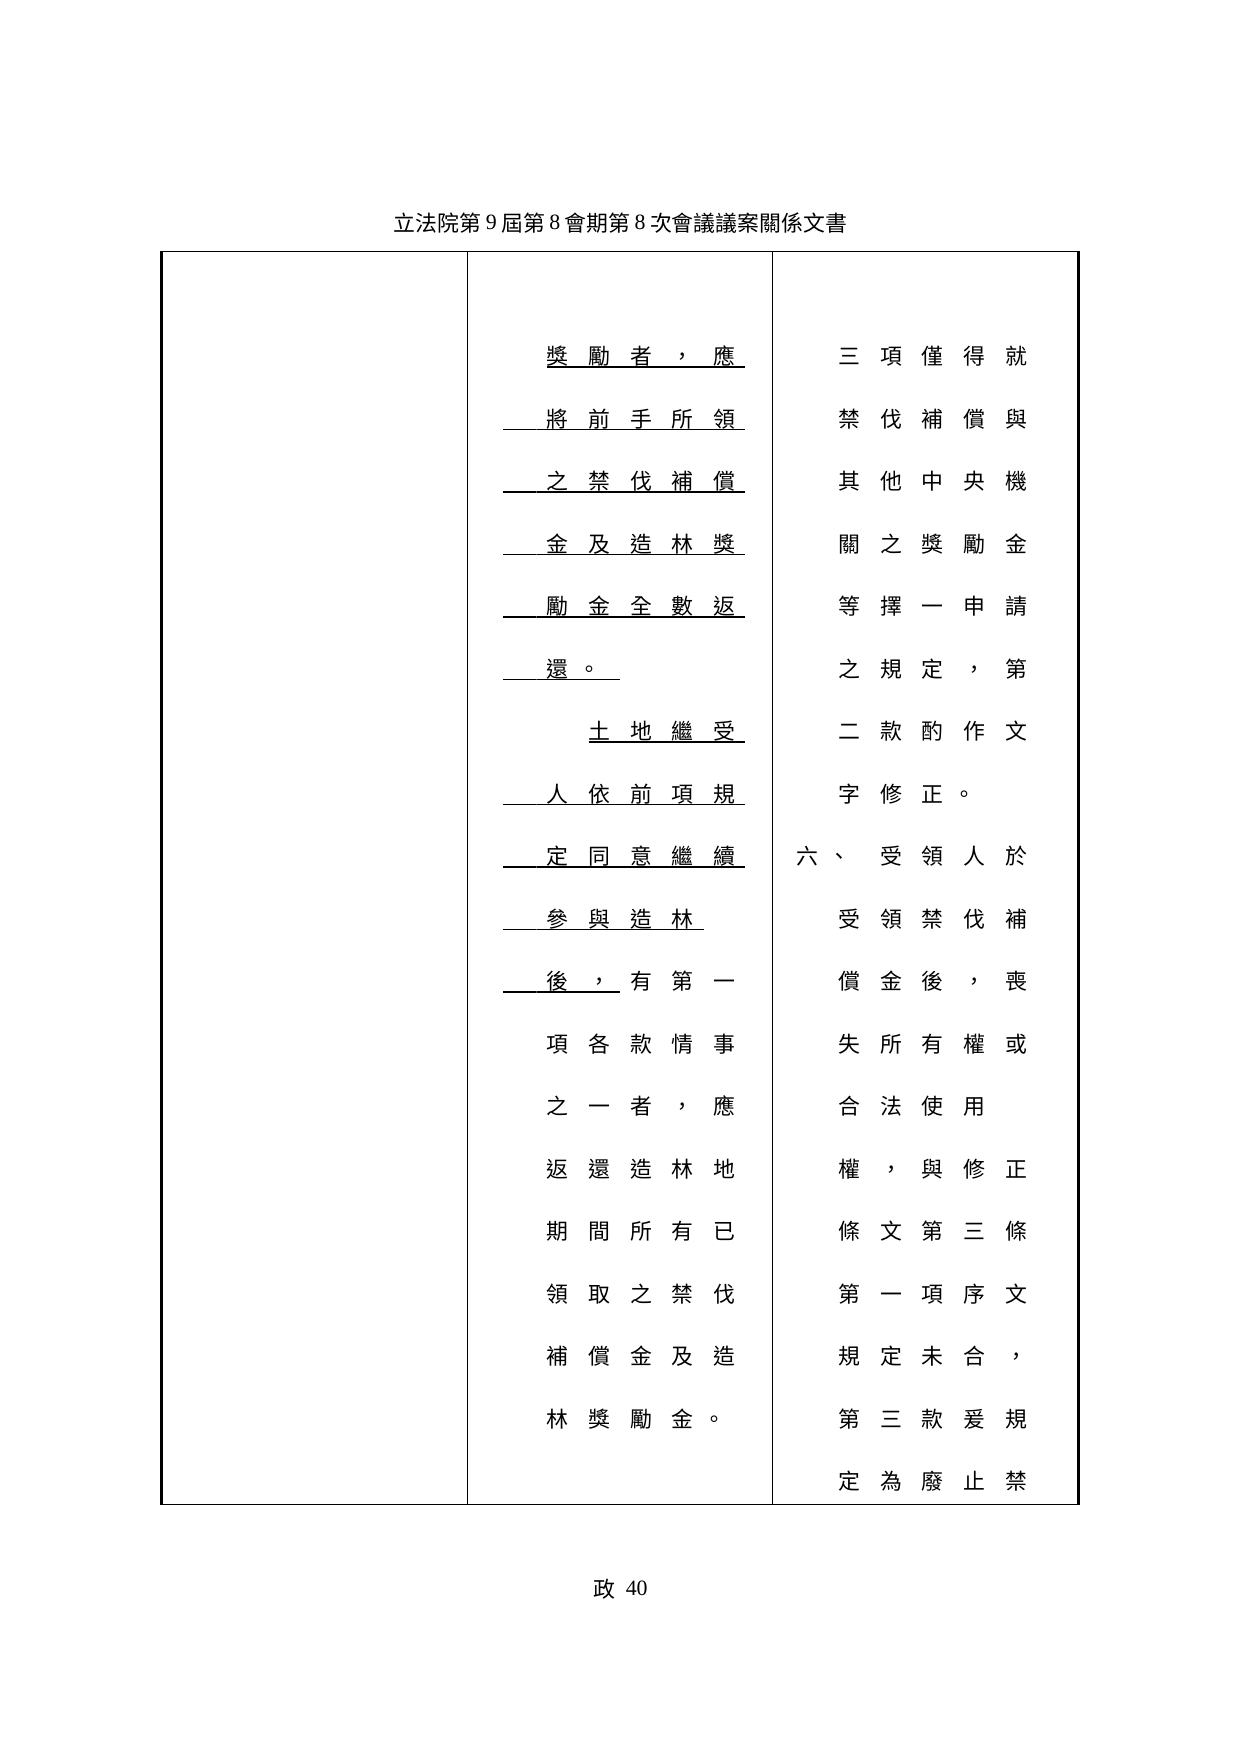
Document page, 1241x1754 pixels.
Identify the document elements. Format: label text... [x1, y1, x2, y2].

table_cell 三項僅得就禁伐補償與其他中央機關之獎勵金等擇一申請之規定，第二款酌作文字修正。 六、受領人於受領禁伐補償金後，喪失所有權或合法使用權，與修正條文第三條第一項序文規定未合，第三款爰規定為廢止禁 [773, 252, 1077, 1504]
table_cell 獎勵者，應將前手所領之禁伐補償金及造林獎勵金全數返還。 土地繼受人依前項規定同意繼續參與造林後，有第一項各款情事之一者，應返還造林地期間所有已領取之禁伐補償金及造林獎勵金。 [468, 252, 772, 1504]
table_cell [163, 252, 467, 1504]
